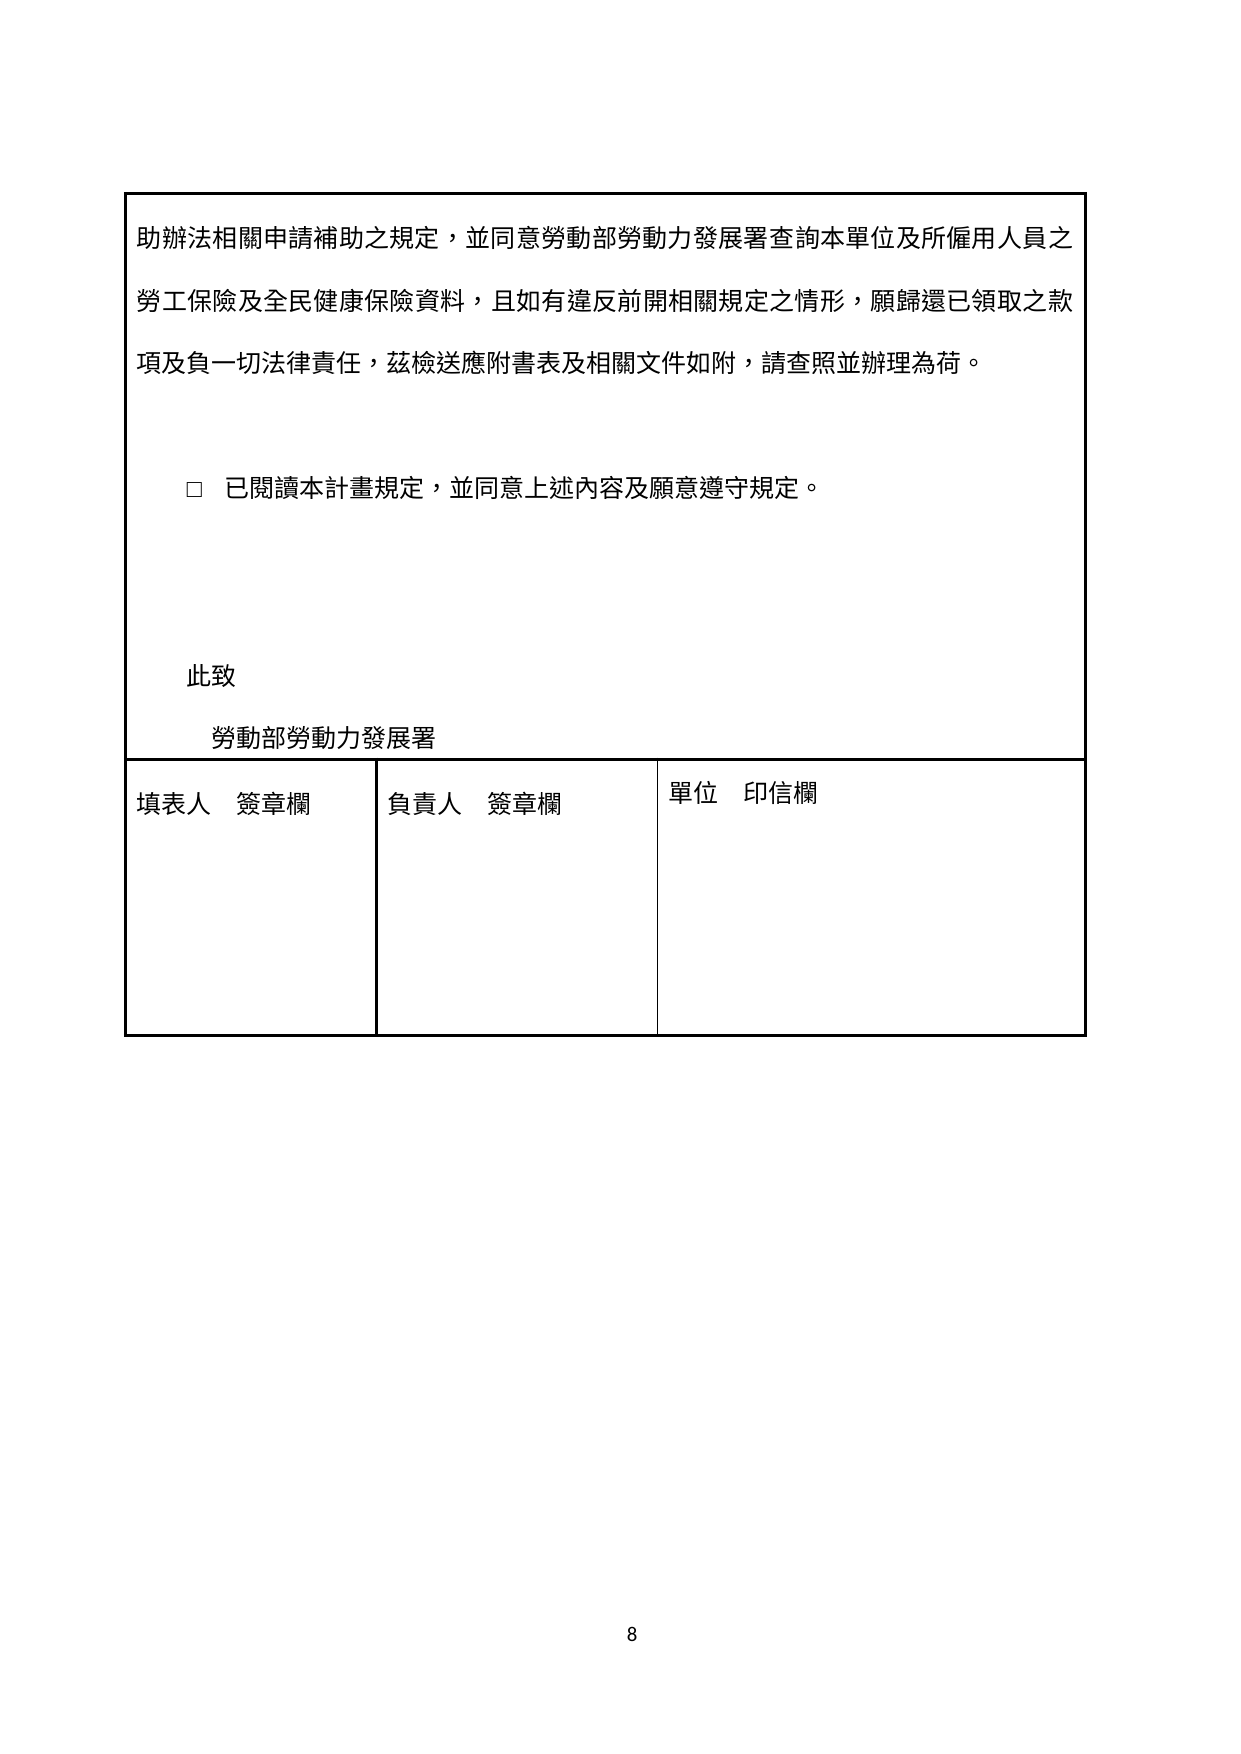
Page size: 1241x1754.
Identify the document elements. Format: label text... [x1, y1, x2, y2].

table_cell 填表人 簽章欄 [127, 761, 375, 1033]
table_cell 負責人 簽章欄 [378, 761, 657, 1033]
table_cell 單位 印信欄 [658, 761, 1084, 1033]
table_cell 助辦法相關申請補助之規定，並同意勞動部勞動力發展署查詢本單位及所僱用人員之勞工保險及全民健康保險資料，且如有違反前開相關規定之情形，願歸還已領取之款項及負一切法律責任，茲檢送應附書表及相關文件如附，請查照並辦理為荷。 已閱讀本計畫規定，並同意上述內容及願意遵守規定。 此致 勞動部勞動力發展署 [127, 195, 1084, 757]
